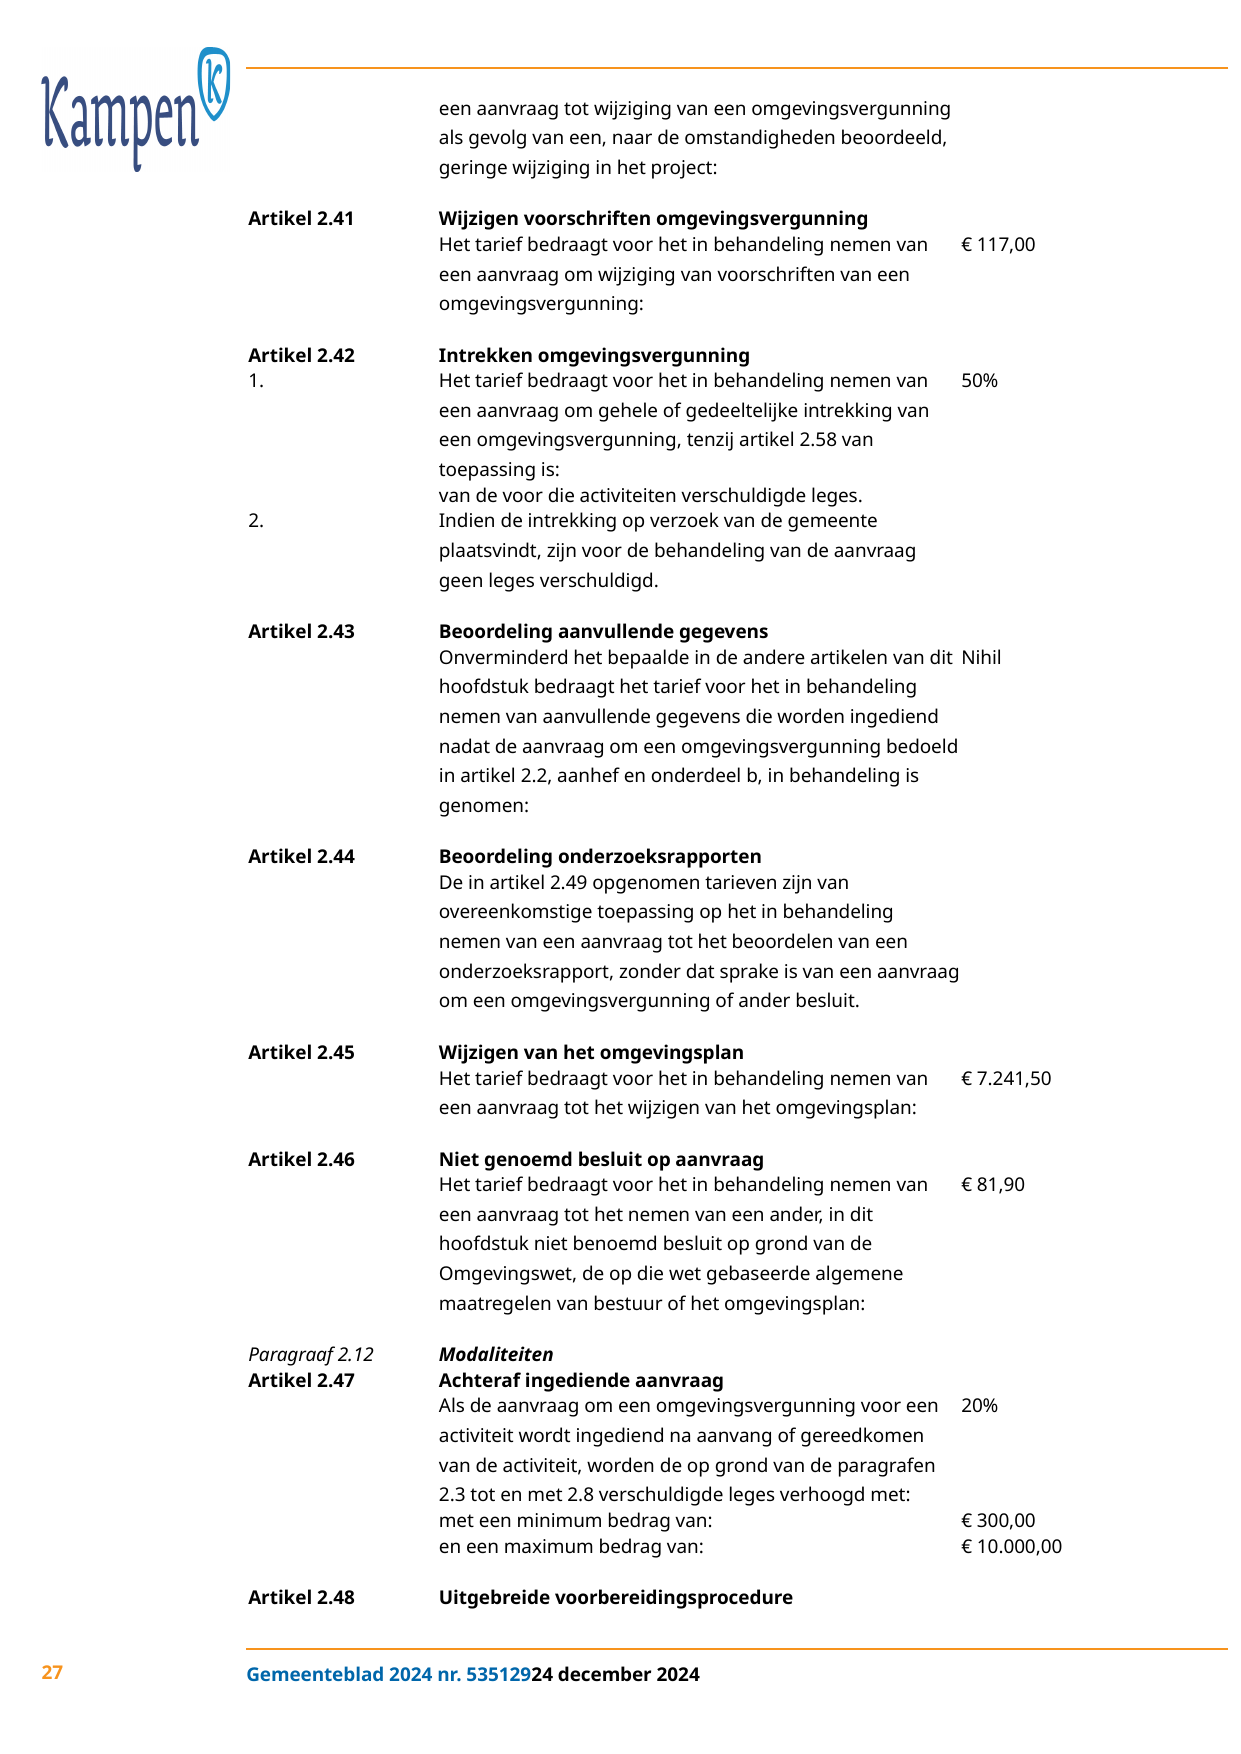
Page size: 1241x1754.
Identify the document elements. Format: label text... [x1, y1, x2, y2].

table_cell € 10.000,00 [961, 1533, 1152, 1559]
table_cell [248, 1533, 439, 1559]
table_cell [439, 1013, 961, 1039]
table_cell [248, 1559, 439, 1584]
table_cell [248, 818, 439, 843]
table_cell Artikel 2.47 [248, 1367, 439, 1393]
table_cell € 7.241,50 [961, 1065, 1152, 1120]
table_cell [439, 1559, 961, 1584]
table_cell De in artikel 2.49 opgenomen tarieven zijn van overeenkomstige toepassing op het in behandeling nemen van een aanvraag tot het beoordelen van een onderzoeksrapport, zonder dat sprake is van een aanvraag om een omgevingsvergunning of ander besluit. [439, 869, 961, 1013]
table_cell Nihil [961, 644, 1152, 818]
table_cell [248, 1316, 439, 1341]
table_cell [961, 205, 1152, 231]
table_cell [248, 231, 439, 316]
table_cell [961, 482, 1152, 508]
table_cell [961, 1584, 1152, 1610]
table_cell [248, 644, 439, 818]
table_cell en een maximum bedrag van: [439, 1533, 961, 1559]
table_cell Het tarief bedraagt voor het in behandeling nemen van een aanvraag om wijziging van voorschriften van een omgevingsvergunning: [439, 231, 961, 316]
table_cell Artikel 2.48 [248, 1584, 439, 1610]
table_cell met een minimum bedrag van: [439, 1507, 961, 1533]
table_cell Beoordeling aanvullende gegevens [439, 618, 961, 644]
table_cell Wijzigen van het omgevingsplan [439, 1039, 961, 1065]
table_cell [439, 818, 961, 843]
table_cell Het tarief bedraagt voor het in behandeling nemen van een aanvraag om gehele of gedeeltelijke intrekking van een omgevingsvergunning, tenzij artikel 2.58 van toepassing is: [439, 368, 961, 482]
table_cell Beoordeling onderzoeksrapporten [439, 844, 961, 869]
table_cell [248, 316, 439, 342]
table_cell Achteraf ingediende aanvraag [439, 1367, 961, 1393]
table_cell € 117,00 [961, 231, 1152, 316]
table_cell [439, 1120, 961, 1146]
table_cell Het tarief bedraagt voor het in behandeling nemen van een aanvraag tot het nemen van een ander, in dit hoofdstuk niet benoemd besluit op grond van de Omgevingswet, de op die wet gebaseerde algemene maatregelen van bestuur of het omgevingsplan: [439, 1171, 961, 1316]
table_cell [248, 1171, 439, 1316]
table_cell [248, 1120, 439, 1146]
table_cell [961, 1341, 1152, 1367]
table_cell Het tarief bedraagt voor het in behandeling nemen van een aanvraag tot het wijzigen van het omgevingsplan: [439, 1065, 961, 1120]
table_cell Onverminderd het bepaalde in de andere artikelen van dit hoofdstuk bedraagt het tarief voor het in behandeling nemen van aanvullende gegevens die worden ingediend nadat de aanvraag om een omgevingsvergunning bedoeld in artikel 2.2, aanhef en onderdeel b, in behandeling is genomen: [439, 644, 961, 818]
table_cell [961, 95, 1152, 180]
table_cell € 300,00 [961, 1507, 1152, 1533]
table_cell Als de aanvraag om een omgevingsvergunning voor een activiteit wordt ingediend na aanvang of gereedkomen van de activiteit, worden de op grond van de paragrafen 2.3 tot en met 2.8 verschuldigde leges verhoogd met: [439, 1393, 961, 1507]
table_cell Artikel 2.42 [248, 342, 439, 367]
table_cell [961, 1367, 1152, 1393]
table_cell [248, 1507, 439, 1533]
table_cell [961, 508, 1152, 593]
table_cell Artikel 2.41 [248, 205, 439, 231]
table_cell [248, 869, 439, 1013]
table_cell [961, 1013, 1152, 1039]
table_cell [961, 316, 1152, 342]
table_cell 50% [961, 368, 1152, 482]
table_cell [248, 180, 439, 205]
table_cell [961, 869, 1152, 1013]
table_cell [961, 618, 1152, 644]
table_cell [961, 1039, 1152, 1065]
table_cell [248, 482, 439, 508]
table_cell [961, 818, 1152, 843]
table_cell Niet genoemd besluit op aanvraag [439, 1146, 961, 1171]
table_cell € 81,90 [961, 1171, 1152, 1316]
table_cell Artikel 2.44 [248, 844, 439, 869]
table_cell 2. [248, 508, 439, 593]
table_cell Artikel 2.43 [248, 618, 439, 644]
table_cell [961, 1559, 1152, 1584]
table_cell [961, 1146, 1152, 1171]
picture [41, 47, 231, 172]
table_cell Indien de intrekking op verzoek van de gemeente plaatsvindt, zijn voor de behandeling van de aanvraag geen leges verschuldigd. [439, 508, 961, 593]
table_cell 1. [248, 368, 439, 482]
table_cell [961, 844, 1152, 869]
table_cell Modaliteiten [439, 1341, 961, 1367]
table_cell [439, 180, 961, 205]
table_cell Intrekken omgevingsvergunning [439, 342, 961, 367]
table_cell Artikel 2.46 [248, 1146, 439, 1171]
table_cell Paragraaf 2.12 [248, 1341, 439, 1367]
table_cell [961, 1316, 1152, 1341]
table_cell van de voor die activiteiten verschuldigde leges. [439, 482, 961, 508]
table_cell [248, 1013, 439, 1039]
table_cell [248, 1393, 439, 1507]
table_cell [439, 1316, 961, 1341]
table_cell Uitgebreide voorbereidingsprocedure [439, 1584, 961, 1610]
table_cell 20% [961, 1393, 1152, 1507]
table_cell [248, 95, 439, 180]
table_cell Artikel 2.45 [248, 1039, 439, 1065]
table_cell [439, 593, 961, 618]
table_cell [961, 180, 1152, 205]
table_cell [439, 316, 961, 342]
table_cell [961, 1120, 1152, 1146]
table_cell [248, 1065, 439, 1120]
table_cell [961, 593, 1152, 618]
table_cell [961, 342, 1152, 367]
table_cell [248, 593, 439, 618]
table_cell een aanvraag tot wijziging van een omgevingsvergunning als gevolg van een, naar de omstandigheden beoordeeld, geringe wijziging in het project: [439, 95, 961, 180]
table_cell Wijzigen voorschriften omgevingsvergunning [439, 205, 961, 231]
